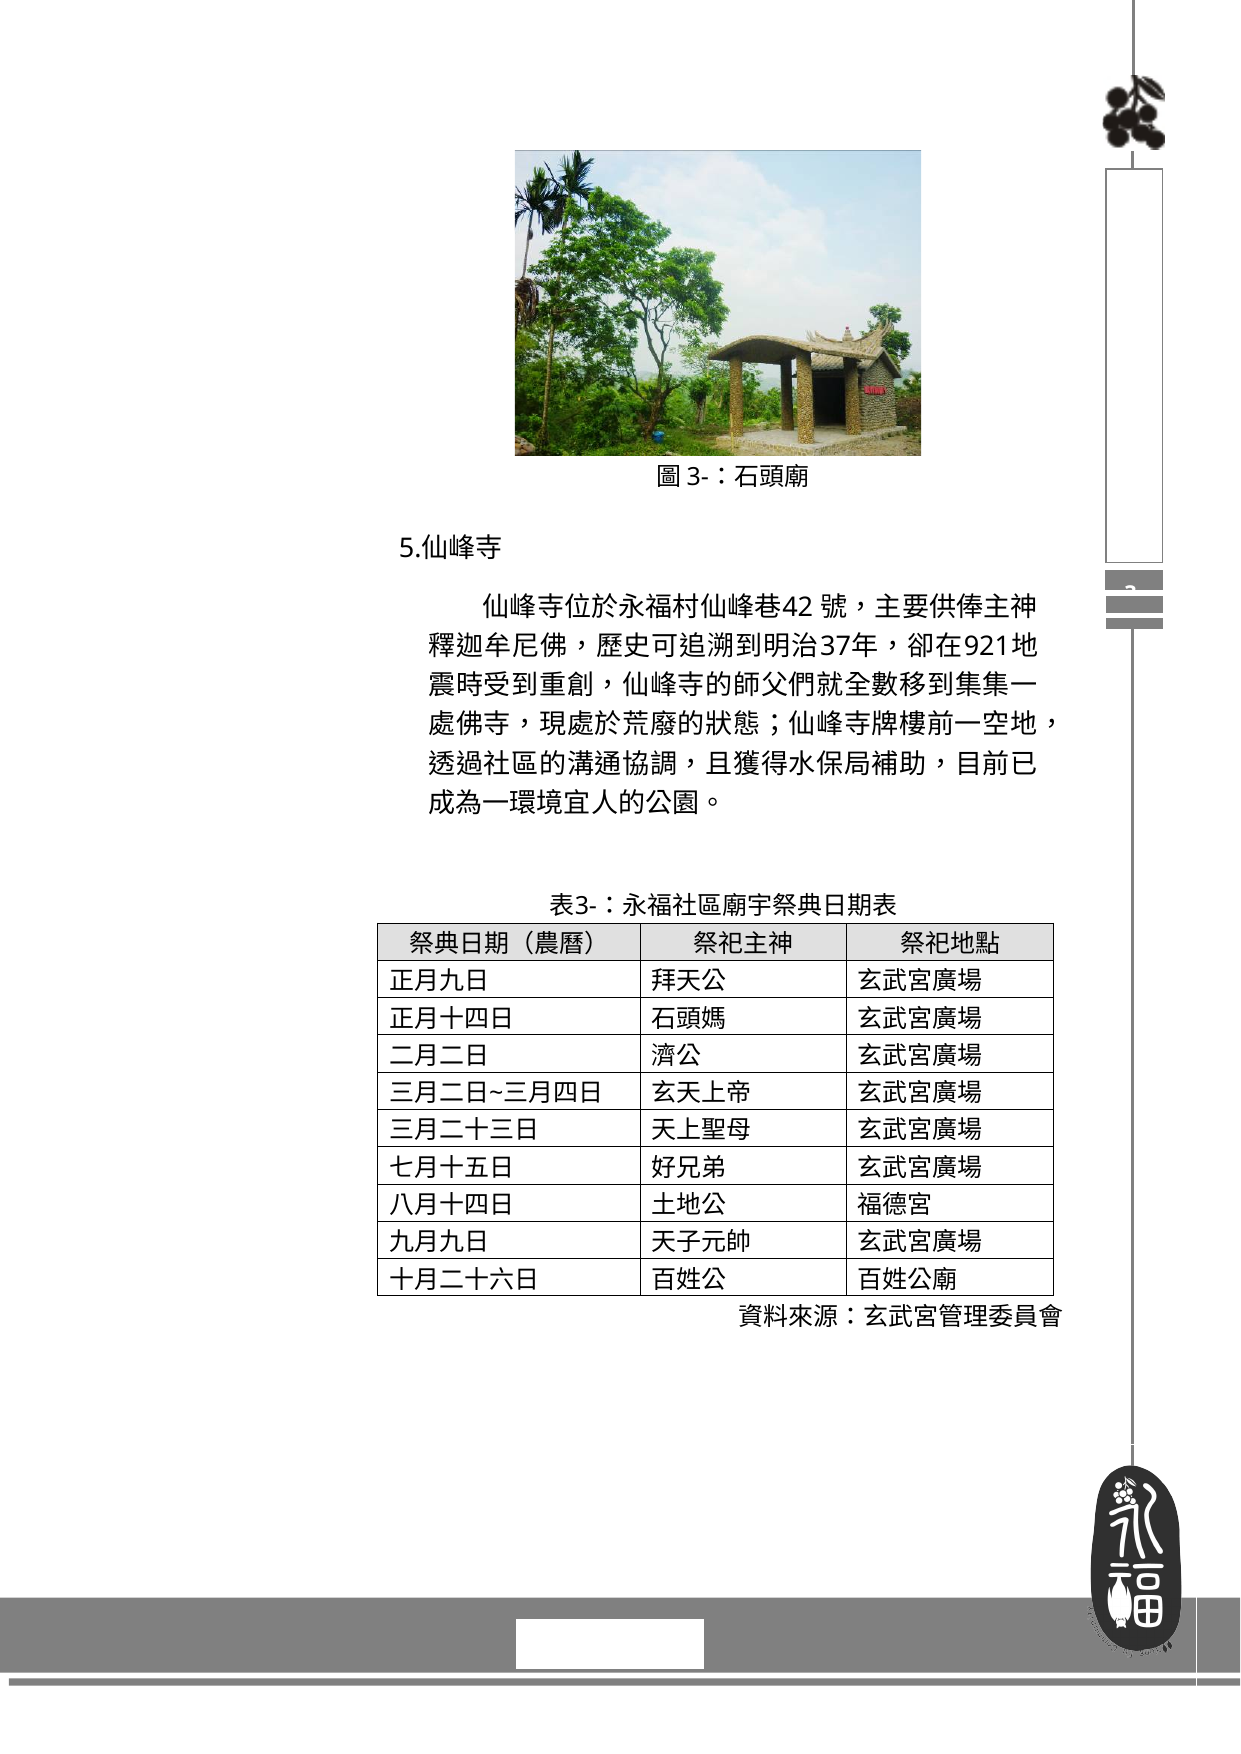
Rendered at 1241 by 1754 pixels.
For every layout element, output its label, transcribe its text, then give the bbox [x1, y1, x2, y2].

table_cell 玄天上帝 [641, 1073, 846, 1109]
table_cell 九月九日 [378, 1222, 640, 1258]
table_cell 七月十五日 [378, 1147, 640, 1183]
table_cell 濟公 [641, 1035, 846, 1072]
picture [1102, 75, 1165, 150]
table_cell 百姓公廟 [847, 1259, 1053, 1295]
text 表3-：永福社區廟宇祭典日期表 [383, 881, 1063, 922]
text 資料來源：玄武宮管理委員會 [177, 1296, 1063, 1333]
table_cell 正月十四日 [378, 998, 640, 1034]
table_cell 三月二十三日 [378, 1110, 640, 1146]
table_cell 玄武宮廣場 [847, 998, 1053, 1034]
table_cell 十月二十六日 [378, 1259, 640, 1295]
picture [514, 150, 922, 456]
table_cell 福德宮 [847, 1185, 1053, 1221]
table_header 祭典日期（農曆） [378, 924, 640, 960]
table_cell 天上聖母 [641, 1110, 846, 1146]
table_cell 玄武宮廣場 [847, 1073, 1053, 1109]
table_cell 石頭媽 [641, 998, 846, 1034]
table_cell 八月十四日 [378, 1185, 640, 1221]
table_cell 拜天公 [641, 961, 846, 997]
text 仙峰寺位於永福村仙峰巷42 號，主要供俸主神釋迦牟尼佛，歷史可追溯到明治37年，卻在921地震時受到重創，仙峰寺的師父們就全數移到集集一處佛寺，現處於荒廢的狀態；仙峰寺牌樓前一空地，透過社區的溝通協調，且獲得水保局補助，目前已成為一環境宜人的公園。 [428, 584, 1038, 820]
table_header 祭祀地點 [847, 924, 1053, 960]
table_cell 玄武宮廣場 [847, 1147, 1053, 1183]
table_cell 三月二日~三月四日 [378, 1073, 640, 1109]
table_cell 正月九日 [378, 961, 640, 997]
table_cell 百姓公 [641, 1259, 846, 1295]
table_cell 好兄弟 [641, 1147, 846, 1183]
table_cell 天子元帥 [641, 1222, 846, 1258]
table_cell 土地公 [641, 1185, 846, 1221]
table_cell 玄武宮廣場 [847, 1035, 1053, 1072]
text 5.仙峰寺 [399, 526, 1063, 566]
table_cell 二月二日 [378, 1035, 640, 1072]
table_cell 玄武宮廣場 [847, 1110, 1053, 1146]
table_cell 玄武宮廣場 [847, 961, 1053, 997]
table_header 祭祀主神 [641, 924, 846, 960]
table_cell 玄武宮廣場 [847, 1222, 1053, 1258]
text 圖3-：石頭廟 [402, 150, 1063, 492]
